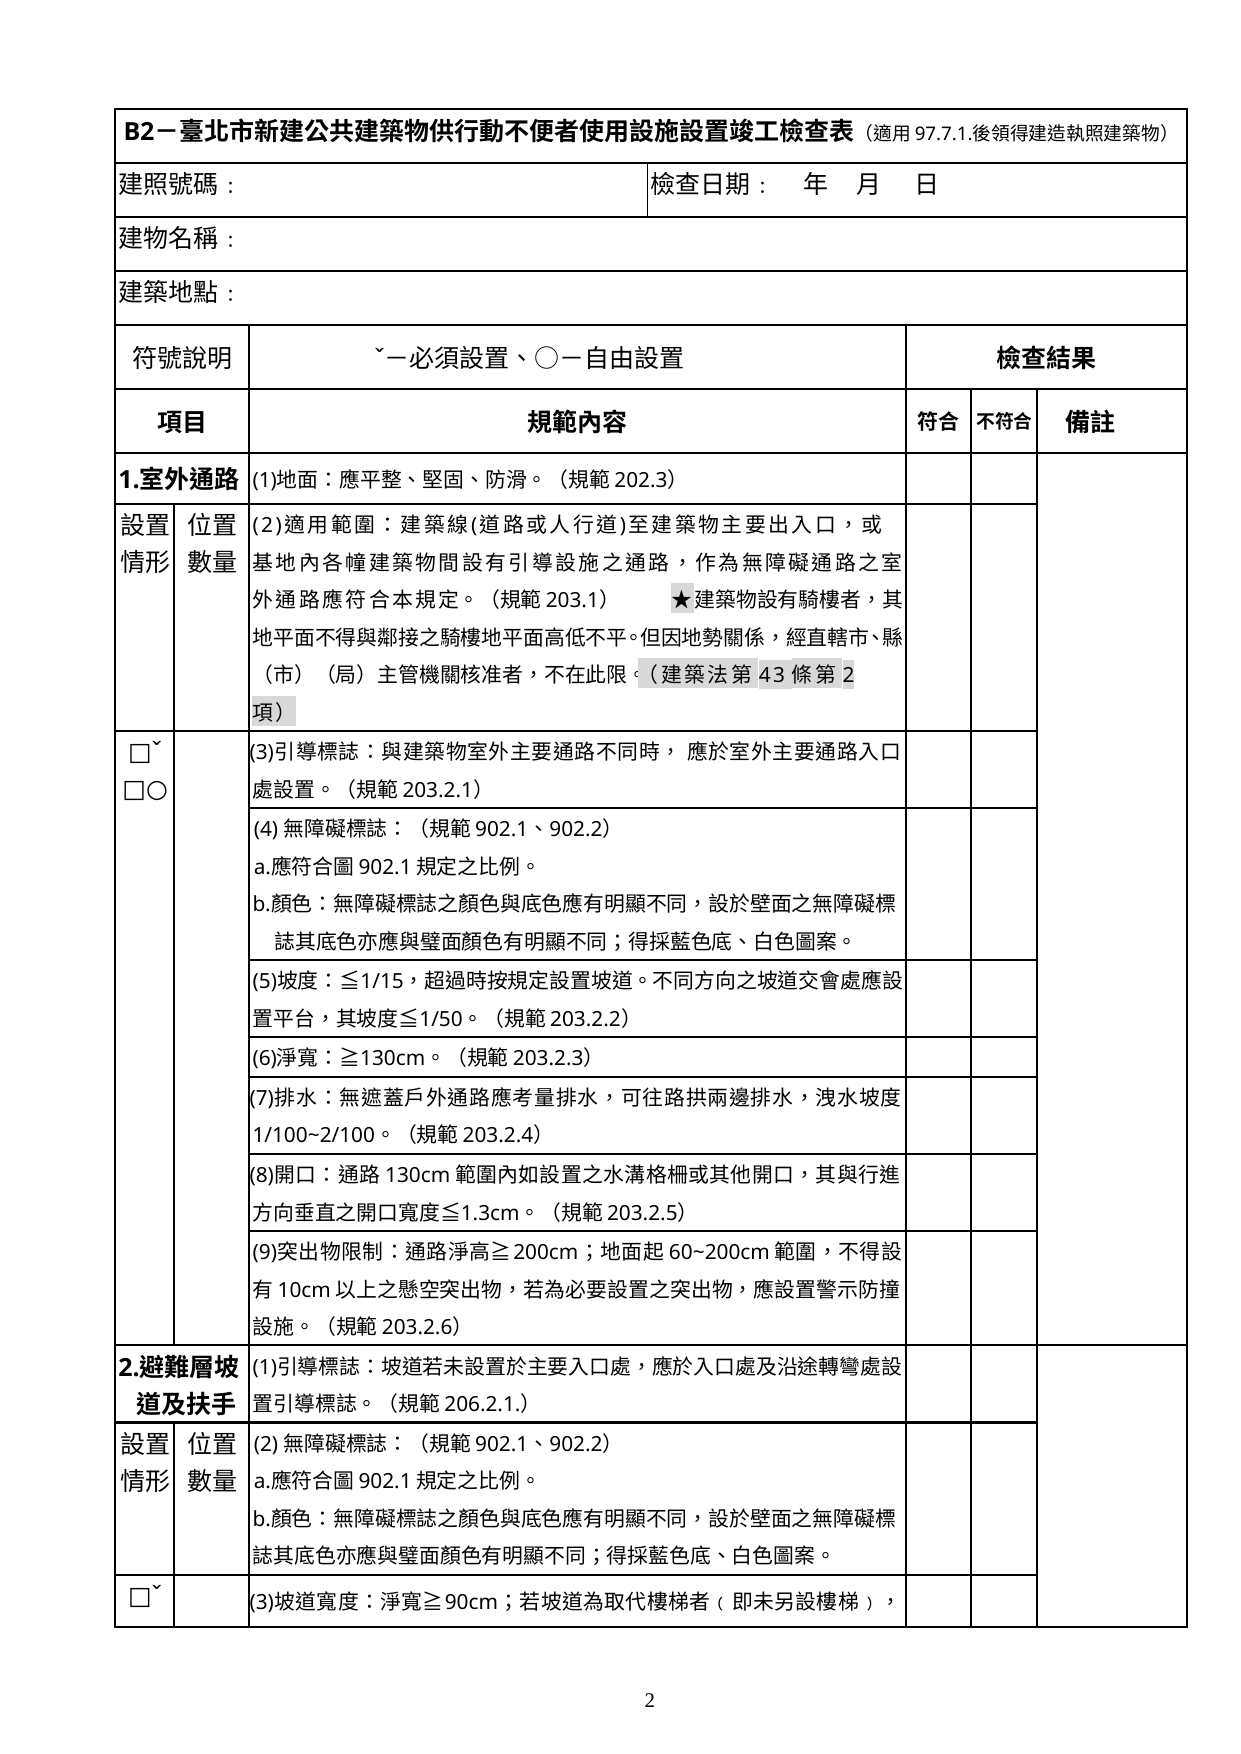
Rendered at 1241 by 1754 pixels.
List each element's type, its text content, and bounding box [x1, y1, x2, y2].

table_cell [1038, 454, 1186, 1344]
table_cell [972, 505, 1036, 730]
table_cell [972, 1232, 1036, 1344]
table_cell 符合 [907, 390, 970, 452]
table_cell □ˇ □○ [116, 1576, 173, 1626]
table_cell 建築地點﹕ [116, 272, 1186, 324]
table_cell 設置 情形 [116, 1424, 173, 1573]
table_cell 符號說明 [116, 326, 248, 388]
table_cell (8)開口：通路130cm範圍內如設置之水溝格柵或其他開口，其與行進方向垂直之開口寬度≦1.3cm。（規範203.2.5） [250, 1155, 905, 1230]
table_cell [972, 454, 1036, 503]
table_cell [907, 454, 970, 503]
table_cell [972, 1576, 1036, 1626]
table_cell 備註 [1038, 390, 1186, 452]
table_cell (3)坡道寬度：淨寬≧90cm；若坡道為取代樓梯者﹙即未另設樓梯﹚， [250, 1576, 905, 1626]
table_cell [907, 1155, 970, 1230]
table_cell 檢查日期﹕ 年 月 日 [648, 164, 1186, 216]
table_cell [907, 1576, 970, 1626]
table_cell 位置 數量 [175, 1424, 248, 1573]
table_cell [907, 1078, 970, 1153]
table_cell □ˇ □○ [116, 732, 173, 1344]
table_cell 位置 數量 [175, 505, 248, 730]
table_cell 設置 情形 [116, 505, 173, 730]
table_cell 檢查結果 [907, 326, 1186, 388]
table_cell [907, 961, 970, 1036]
table_cell [175, 1576, 248, 1626]
table_cell [972, 1424, 1036, 1573]
table_cell 1.室外通路 [116, 454, 248, 503]
table_cell (9)突出物限制：通路淨高≧200cm；地面起60~200cm範圍，不得設有10cm以上之懸空突出物，若為必要設置之突出物，應設置警示防撞設施。（規範203.2.6） [250, 1232, 905, 1344]
table_cell (4) 無障礙標誌：（規範902.1、902.2） a.應符合圖902.1規定之比例。 b.顏色：無障礙標誌之顏色與底色應有明顯不同，設於壁面之無障礙標誌其底色亦應與璧面顏色有明顯不同；得採藍色底、白色圖案。 [250, 809, 905, 959]
table_cell 2.避難層坡道及扶手 [116, 1346, 248, 1421]
table_cell [907, 1232, 970, 1344]
table_cell [907, 732, 970, 807]
table_cell [1038, 1346, 1186, 1626]
table_cell 項目 [116, 390, 248, 452]
table_cell [907, 505, 970, 730]
table_cell [972, 1346, 1036, 1421]
table_cell [972, 961, 1036, 1036]
table_cell [972, 1038, 1036, 1076]
table_cell [972, 1155, 1036, 1230]
table_cell 建照號碼﹕ [116, 164, 647, 216]
table_cell [907, 1424, 970, 1573]
table_cell (1)地面：應平整、堅固、防滑。（規範202.3） [250, 454, 905, 503]
table_cell 規範內容 [250, 390, 905, 452]
table_cell [175, 732, 248, 1344]
table_cell (6)淨寬：≧130cm。（規範203.2.3） [250, 1038, 905, 1076]
table_header B2－臺北市新建公共建築物供行動不便者使用設施設置竣工檢查表（適用97.7.1.後領得建造執照建築物） [116, 110, 1186, 162]
table_cell (5)坡度：≦1/15，超過時按規定設置坡道。不同方向之坡道交會處應設置平台，其坡度≦1/50。（規範203.2.2） [250, 961, 905, 1036]
table_cell (2) 無障礙標誌：（規範902.1、902.2） a.應符合圖902.1規定之比例。 b.顏色：無障礙標誌之顏色與底色應有明顯不同，設於壁面之無障礙標誌其底色亦應與璧面顏色有明顯不同；得採藍色底、白色圖案。 [250, 1424, 905, 1573]
table_cell [972, 732, 1036, 807]
table_cell (1)引導標誌：坡道若未設置於主要入口處，應於入口處及沿途轉彎處設置引導標誌。（規範206.2.1.） [250, 1346, 905, 1421]
table_cell [972, 1078, 1036, 1153]
table_cell (3)引導標誌：與建築物室外主要通路不同時， 應於室外主要通路入口處設置。（規範203.2.1） [250, 732, 905, 807]
table_cell (2)適用範圍：建築線(道路或人行道)至建築物主要出入口，或基地內各幢建築物間設有引導設施之通路，作為無障礙通路之室外通路應符合本規定。（規範203.1） ★建築物設有騎樓者，其地平面不得與鄰接之騎樓地平面高低不平。但因地勢關係，經直轄市、縣（市）（局）主管機關核准者，不在此限。（建築法第43條第2項） [250, 505, 905, 730]
table_cell [907, 1038, 970, 1076]
table_cell ˇ－必須設置、○－自由設置 [250, 326, 905, 388]
table_cell (7)排水：無遮蓋戶外通路應考量排水，可往路拱兩邊排水，洩水坡度1/100~2/100。（規範203.2.4） [250, 1078, 905, 1153]
table_cell 不符合 [972, 390, 1036, 452]
table_cell 建物名稱﹕ [116, 218, 1186, 270]
table_cell [907, 809, 970, 959]
table_cell [972, 809, 1036, 959]
table_cell [907, 1346, 970, 1421]
